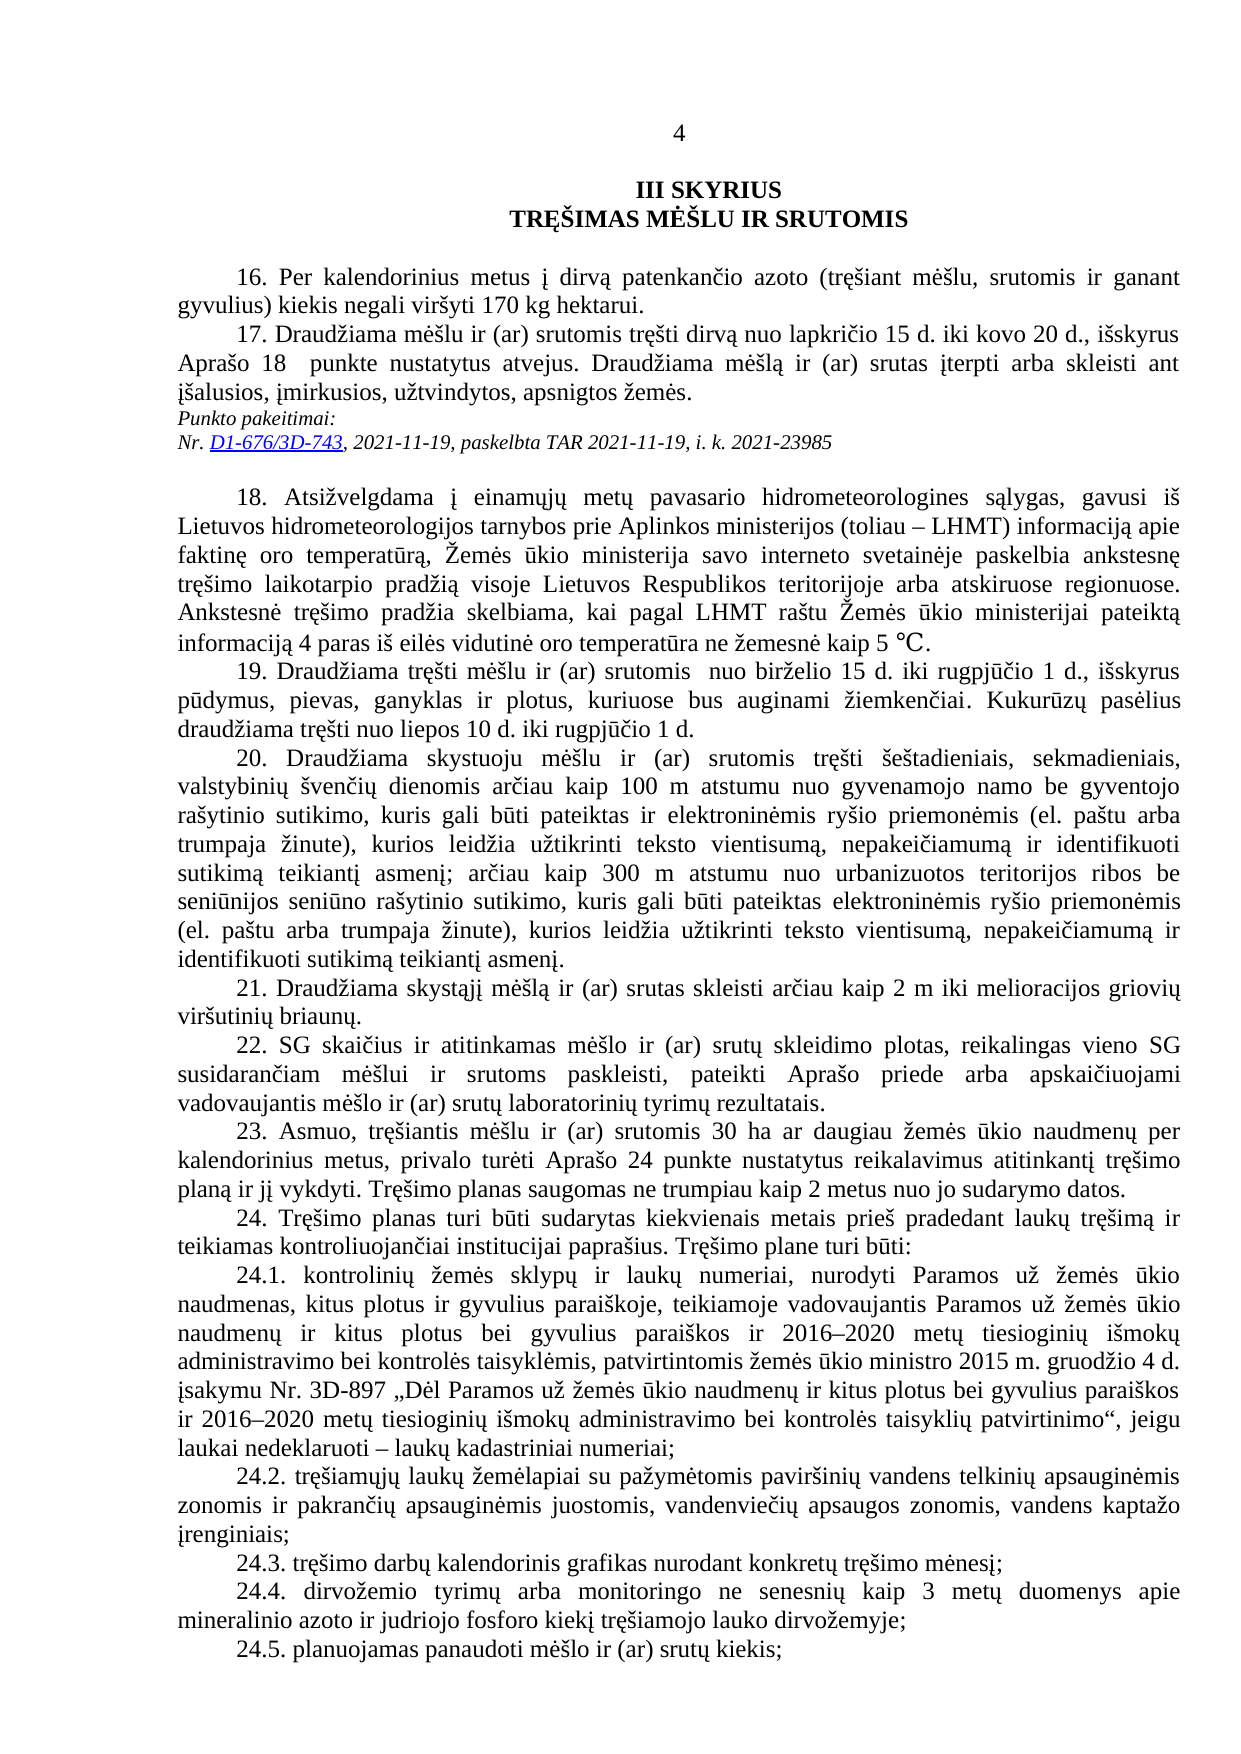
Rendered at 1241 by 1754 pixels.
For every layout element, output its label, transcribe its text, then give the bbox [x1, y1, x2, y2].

text 17. Draudžiama mėšlu ir (ar) srutomis tręšti dirvą nuo lapkričio 15 d. iki kovo 20 d., išskyrus Aprašo 18 punkte nustatytus atvejus. Draudžiama mėšlą ir (ar) srutas įterpti arba skleisti ant įšalusios, įmirkusios, užtvindytos, apsnigtos žemės. [177, 319, 1181, 406]
text 19. Draudžiama tręšti mėšlu ir (ar) srutomis nuo birželio 15 d. iki rugpjūčio 1 d., išskyrus pūdymus, pievas, ganyklas ir plotus, kuriuose bus auginami žiemkenčiai. Kukurūzų pasėlius draudžiama tręšti nuo liepos 10 d. iki rugpjūčio 1 d. [177, 656, 1181, 743]
text Nr. D1-676/3D-743, 2021-11-19, paskelbta TAR 2021-11-19, i. k. 2021-23985 [177, 430, 1181, 454]
text 16. Per kalendorinius metus į dirvą patenkančio azoto (tręšiant mėšlu, srutomis ir ganant gyvulius) kiekis negali viršyti 170 kg hektarui. [177, 262, 1181, 319]
text 24.1. kontrolinių žemės sklypų ir laukų numeriai, nurodyti Paramos už žemės ūkio naudmenas, kitus plotus ir gyvulius paraiškoje, teikiamoje vadovaujantis Paramos už žemės ūkio naudmenų ir kitus plotus bei gyvulius paraiškos ir 2016–2020 metų tiesioginių išmokų administravimo bei kontrolės taisyklėmis, patvirtintomis žemės ūkio ministro 2015 m. gruodžio 4 d. įsakymu Nr. 3D-897 „Dėl Paramos už žemės ūkio naudmenų ir kitus plotus bei gyvulius paraiškos ir 2016–2020 metų tiesioginių išmokų administravimo bei kontrolės taisyklių patvirtinimo“, jeigu laukai nedeklaruoti – laukų kadastriniai numeriai; [177, 1260, 1181, 1461]
text 18. Atsižvelgdama į einamųjų metų pavasario hidrometeorologines sąlygas, gavusi iš Lietuvos hidrometeorologijos tarnybos prie Aplinkos ministerijos (toliau – LHMT) informaciją apie faktinę oro temperatūrą, Žemės ūkio ministerija savo interneto svetainėje paskelbia ankstesnę tręšimo laikotarpio pradžią visoje Lietuvos Respublikos teritorijoje arba atskiruose regionuose. Ankstesnė tręšimo pradžia skelbiama, kai pagal LHMT raštu Žemės ūkio ministerijai pateiktą informaciją 4 paras iš eilės vidutinė oro temperatūra ne žemesnė kaip 5 ℃. [177, 482, 1181, 656]
text 24.3. tręšimo darbų kalendorinis grafikas nurodant konkretų tręšimo mėnesį; [177, 1548, 1181, 1576]
text 23. Asmuo, tręšiantis mėšlu ir (ar) srutomis 30 ha ar daugiau žemės ūkio naudmenų per kalendorinius metus, privalo turėti Aprašo 24 punkte nustatytus reikalavimus atitinkantį tręšimo planą ir jį vykdyti. Tręšimo planas saugomas ne trumpiau kaip 2 metus nuo jo sudarymo datos. [177, 1116, 1181, 1203]
text 21. Draudžiama skystąjį mėšlą ir (ar) srutas skleisti arčiau kaip 2 m iki melioracijos griovių viršutinių briaunų. [177, 973, 1181, 1030]
text 24.5. planuojamas panaudoti mėšlo ir (ar) srutų kiekis; [177, 1634, 1181, 1663]
text 22. SG skaičius ir atitinkamas mėšlo ir (ar) srutų skleidimo plotas, reikalingas vieno SG susidarančiam mėšlui ir srutoms paskleisti, pateikti Aprašo priede arba apskaičiuojami vadovaujantis mėšlo ir (ar) srutų laboratorinių tyrimų rezultatais. [177, 1030, 1181, 1116]
text 24.4. dirvožemio tyrimų arba monitoringo ne senesnių kaip 3 metų duomenys apie mineralinio azoto ir judriojo fosforo kiekį tręšiamojo lauko dirvožemyje; [177, 1576, 1181, 1634]
text 24.2. tręšiamųjų laukų žemėlapiai su pažymėtomis paviršinių vandens telkinių apsauginėmis zonomis ir pakrančių apsauginėmis juostomis, vandenviečių apsaugos zonomis, vandens kaptažo įrenginiais; [177, 1461, 1181, 1548]
text Punkto pakeitimai: [177, 406, 1181, 430]
text 24. Tręšimo planas turi būti sudarytas kiekvienais metais prieš pradedant laukų tręšimą ir teikiamas kontroliuojančiai institucijai paprašius. Tręšimo plane turi būti: [177, 1203, 1181, 1260]
text III SKYRIUS [177, 176, 1181, 204]
text 20. Draudžiama skystuoju mėšlu ir (ar) srutomis tręšti šeštadieniais, sekmadieniais, valstybinių švenčių dienomis arčiau kaip 100 m atstumu nuo gyvenamojo namo be gyventojo rašytinio sutikimo, kuris gali būti pateiktas ir elektroninėmis ryšio priemonėmis (el. paštu arba trumpaja žinute), kurios leidžia užtikrinti teksto vientisumą, nepakeičiamumą ir identifikuoti sutikimą teikiantį asmenį; arčiau kaip 300 m atstumu nuo urbanizuotos teritorijos ribos be seniūnijos seniūno rašytinio sutikimo, kuris gali būti pateiktas elektroninėmis ryšio priemonėmis (el. paštu arba trumpaja žinute), kurios leidžia užtikrinti teksto vientisumą, nepakeičiamumą ir identifikuoti sutikimą teikiantį asmenį. [177, 743, 1181, 973]
text TRĘŠIMAS MĖŠLU IR SRUTOMIS [177, 204, 1181, 233]
